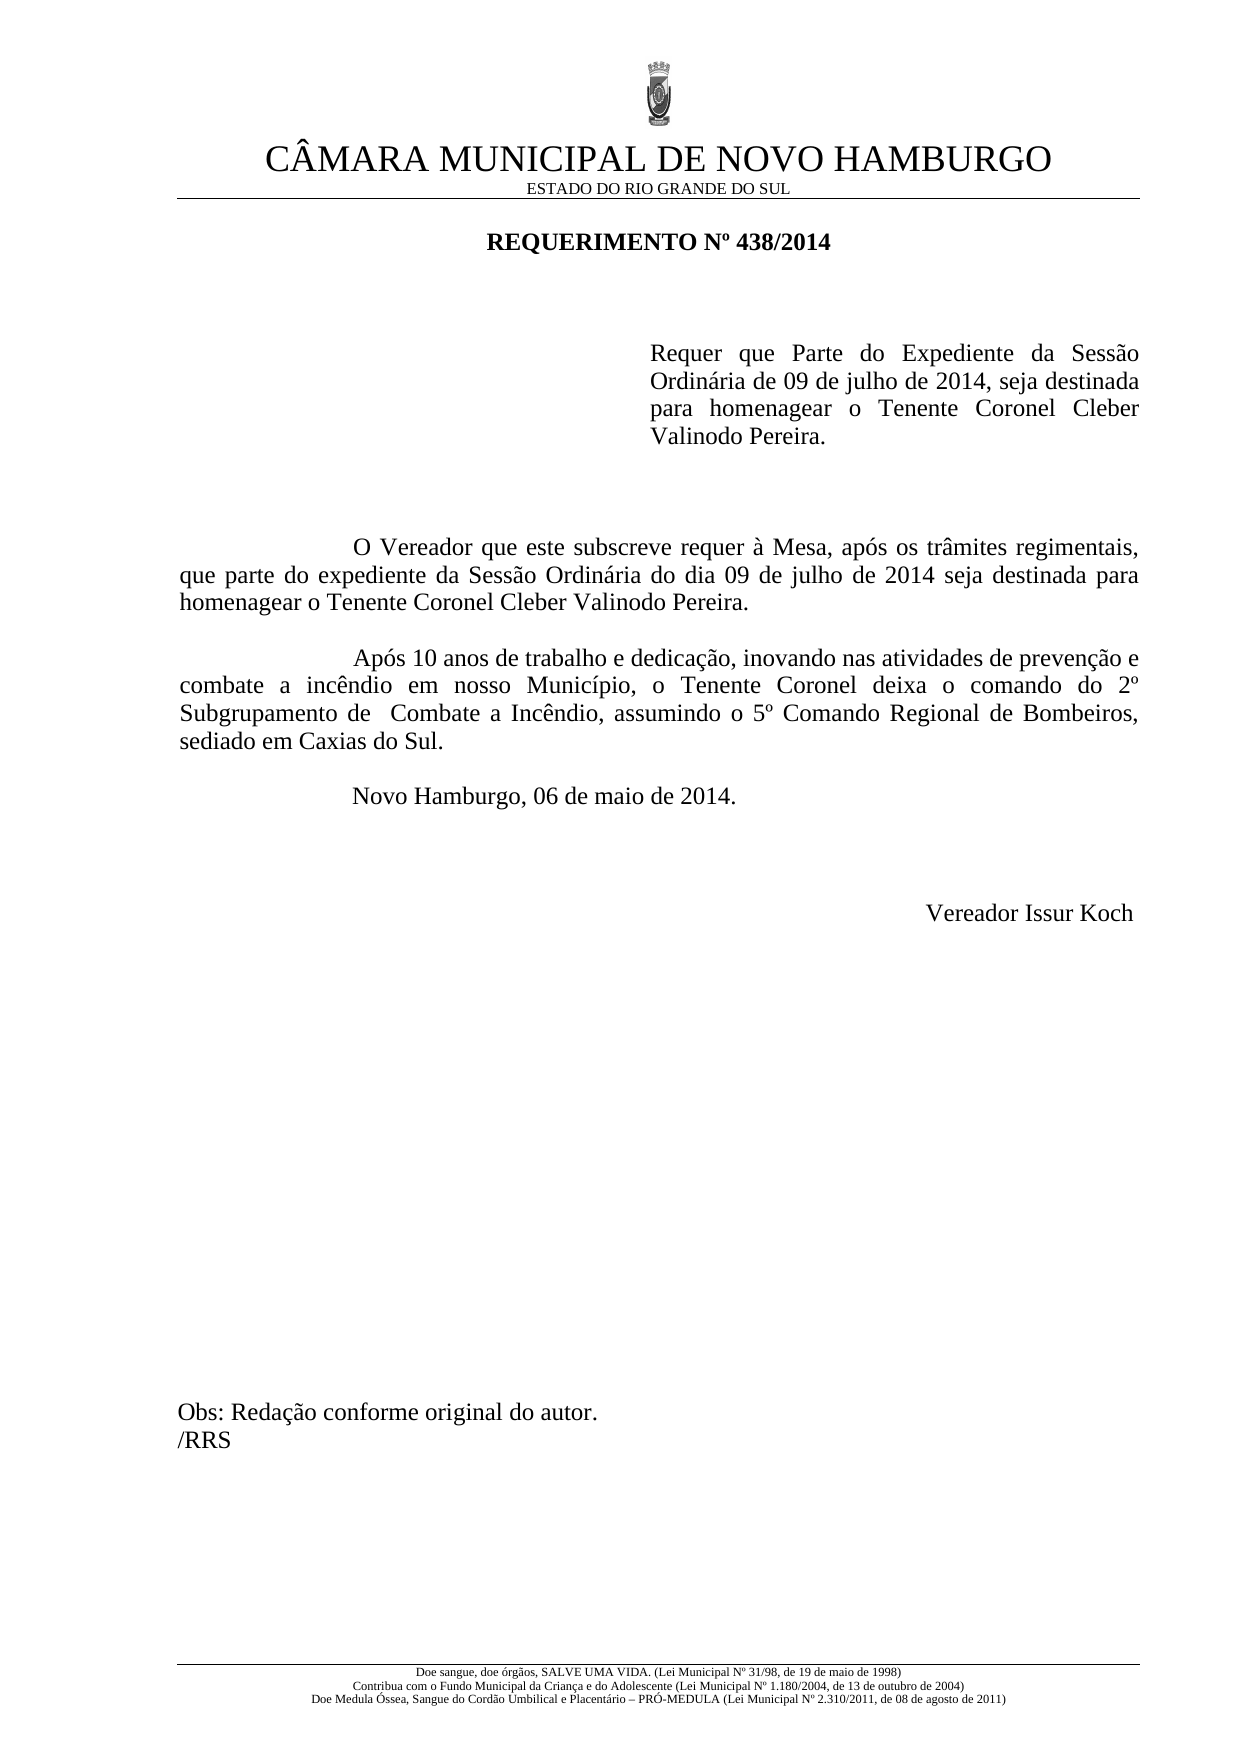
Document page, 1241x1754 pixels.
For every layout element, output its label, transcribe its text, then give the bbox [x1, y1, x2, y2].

text Novo Hamburgo, 06 de maio de 2014. [177, 782, 1140, 810]
text Vereador Issur Koch [177, 899, 1140, 926]
text O Vereador que este subscreve requer à Mesa, após os trâmites regimentais, que parte do expediente da Sessão Ordinária do dia 09 de julho de 2014 seja destinada para homenagear o Tenente Coronel Cleber Valinodo Pereira. [179, 533, 1140, 616]
text Após 10 anos de trabalho e dedicação, inovando nas atividades de prevenção e combate a incêndio em nosso Município, o Tenente Coronel deixa o comando do 2º Subgrupamento de Combate a Incêndio, assumindo o 5º Comando Regional de Bombeiros, sediado em Caxias do Sul. [179, 644, 1140, 755]
text Obs: Redação conforme original do autor. [177, 1398, 1140, 1426]
title REQUERIMENTO Nº 438/2014 [177, 228, 1140, 256]
text Requer que Parte do Expediente da Sessão Ordinária de 09 de julho de 2014, seja destinada para homenagear o Tenente Coronel Cleber Valinodo Pereira. [650, 339, 1140, 450]
text /RRS [177, 1426, 1140, 1454]
